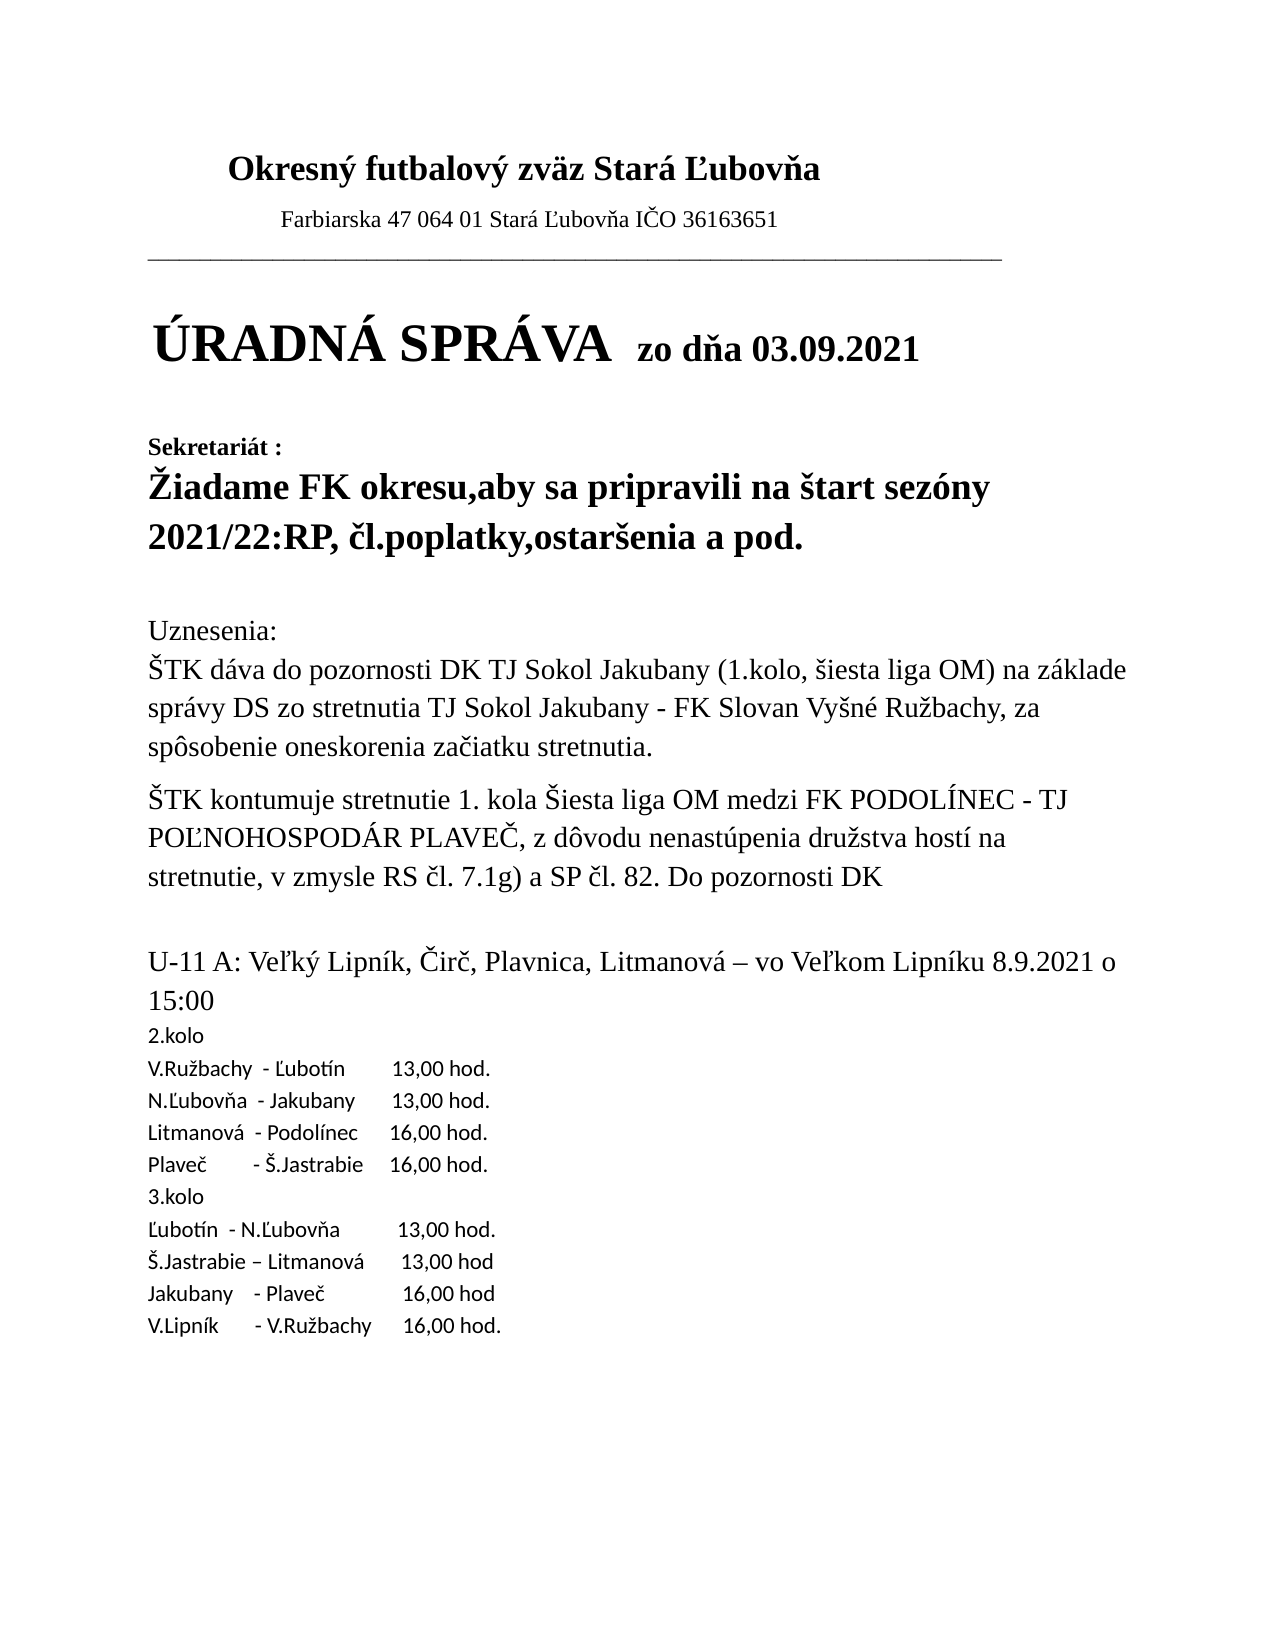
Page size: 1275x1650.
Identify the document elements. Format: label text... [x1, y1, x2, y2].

text Litmanová - Podolínec 16,00 hod. [148, 1118, 1127, 1146]
text U-11 A: Veľký Lipník, Čirč, Plavnica, Litmanová – vo Veľkom Lipníku 8.9.2021 o 15:00 [148, 944, 1127, 1017]
text V.Ružbachy - Ľubotín 13,00 hod. [148, 1054, 1127, 1082]
text Plaveč - Š.Jastrabie 16,00 hod. [148, 1150, 1127, 1178]
text N.Ľubovňa - Jakubany 13,00 hod. [148, 1086, 1127, 1114]
text ÚRADNÁ SPRÁVA zo dňa 03.09.2021 [148, 310, 1127, 373]
text V.Lipník - V.Ružbachy 16,00 hod. [148, 1311, 1127, 1339]
text Okresný futbalový zväz Stará Ľubovňa [148, 148, 1127, 188]
text Sekretariát : [148, 432, 1127, 460]
text 3.kolo [148, 1182, 1127, 1211]
text ŠTK dáva do pozornosti DK TJ Sokol Jakubany (1.kolo, šiesta liga OM) na základe správy DS zo stretnutia TJ Sokol Jakubany - FK Slovan Vyšné Ružbachy, za spôsobenie oneskorenia začiatku stretnutia. [148, 652, 1127, 762]
text 2.kolo [148, 1022, 1127, 1049]
text ŠTK kontumuje stretnutie 1. kola Šiesta liga OM medzi FK PODOLÍNEC - TJ POĽNOHOSPODÁR PLAVEČ, z dôvodu nenastúpenia družstva hostí na stretnutie, v zmysle RS čl. 7.1g) a SP čl. 82. Do pozornosti DK [148, 782, 1127, 893]
text Ľubotín - N.Ľubovňa 13,00 hod. [148, 1215, 1127, 1243]
text Žiadame FK okresu,aby sa pripravili na štart sezóny 2021/22:RP, čl.poplatky,ostaršenia a pod. [148, 464, 1127, 557]
text Uznesenia: [148, 613, 1127, 647]
text Farbiarska 47 064 01 Stará Ľubovňa IČO 36163651 __________________________________________________________________________________ [148, 194, 1127, 263]
text Jakubany - Plaveč 16,00 hod [148, 1279, 1127, 1307]
text Š.Jastrabie – Litmanová 13,00 hod [148, 1247, 1127, 1275]
